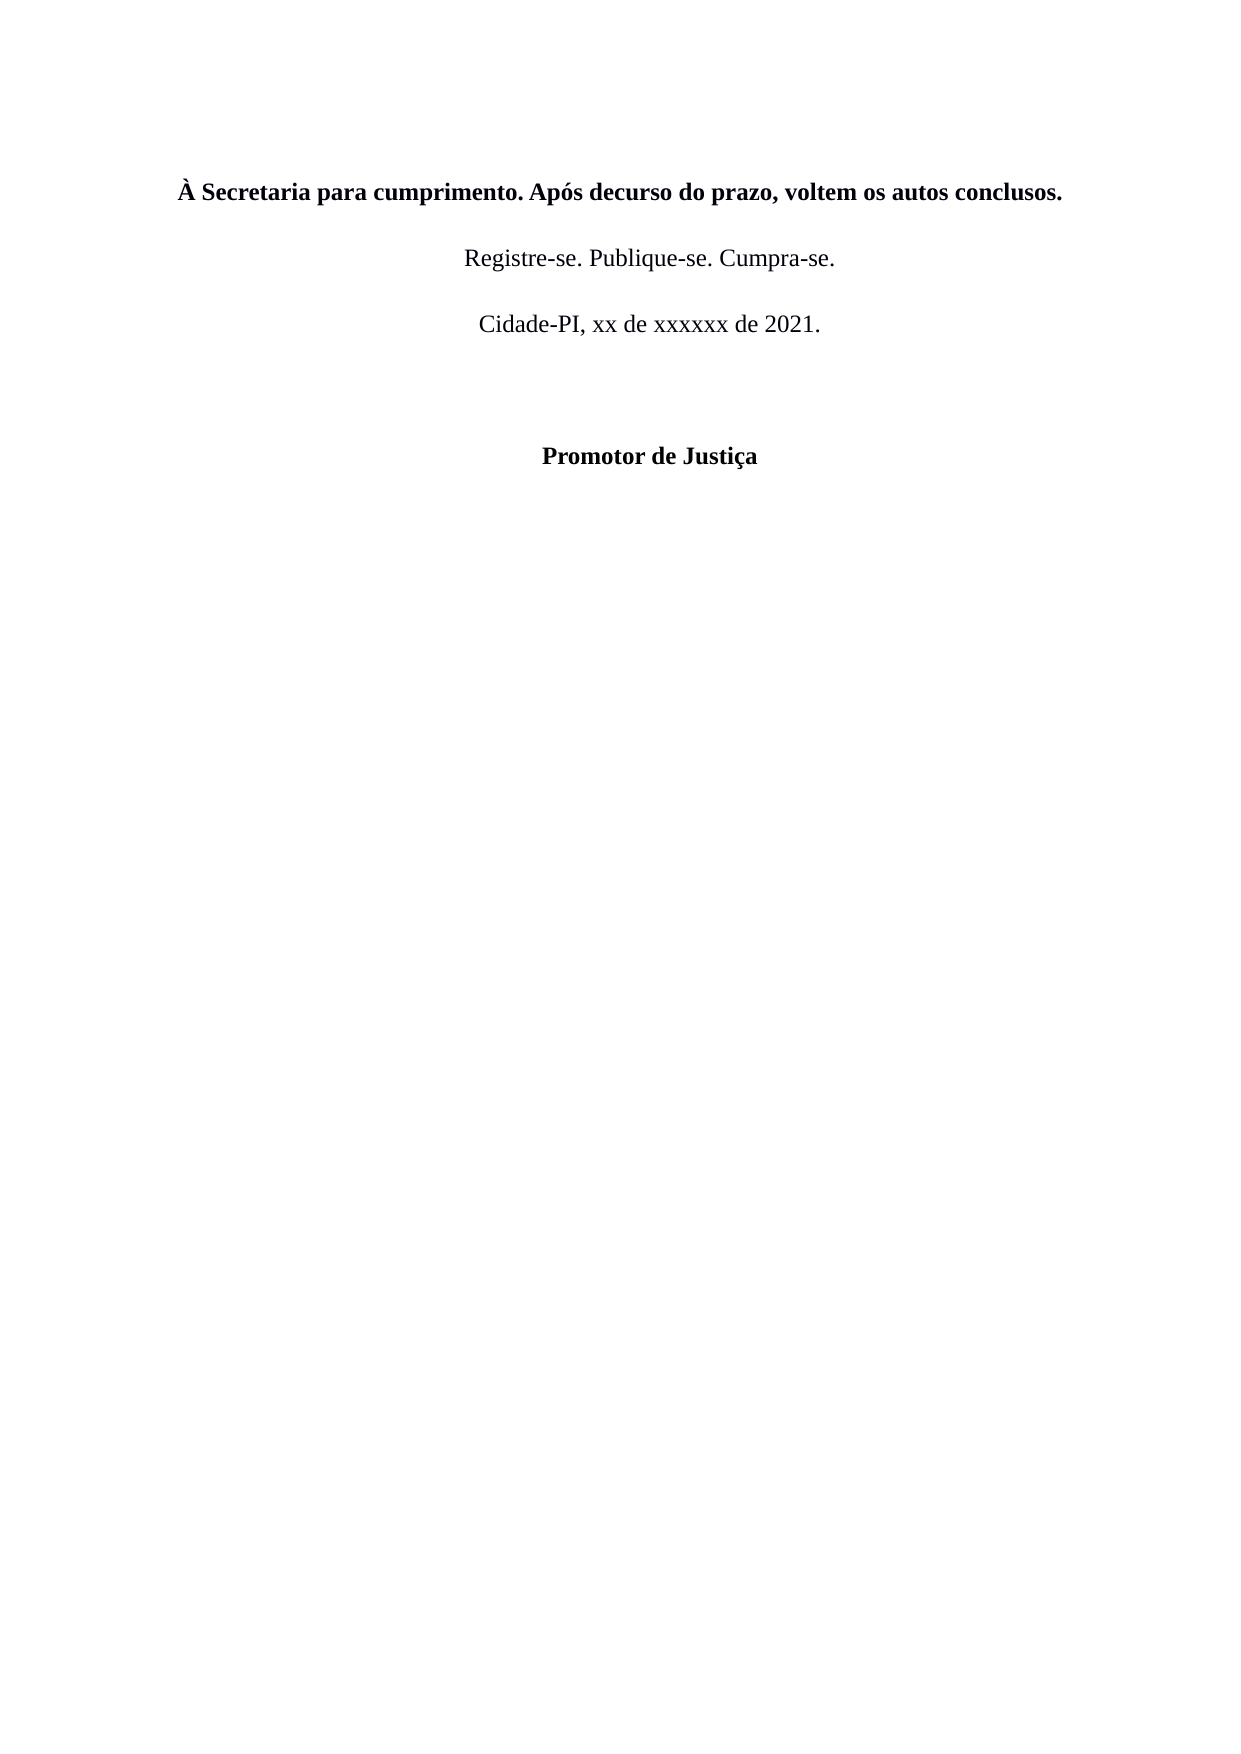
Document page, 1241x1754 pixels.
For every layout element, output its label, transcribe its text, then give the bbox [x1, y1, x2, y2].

text Registre-se. Publique-se. Cumpra-se. [177, 243, 1122, 272]
text À Secretaria para cumprimento. Após decurso do prazo, voltem os autos conclusos. [177, 177, 1122, 206]
text Cidade-PI, xx de xxxxxx de 2021. [177, 309, 1122, 338]
text Promotor de Justiça [177, 441, 1122, 470]
